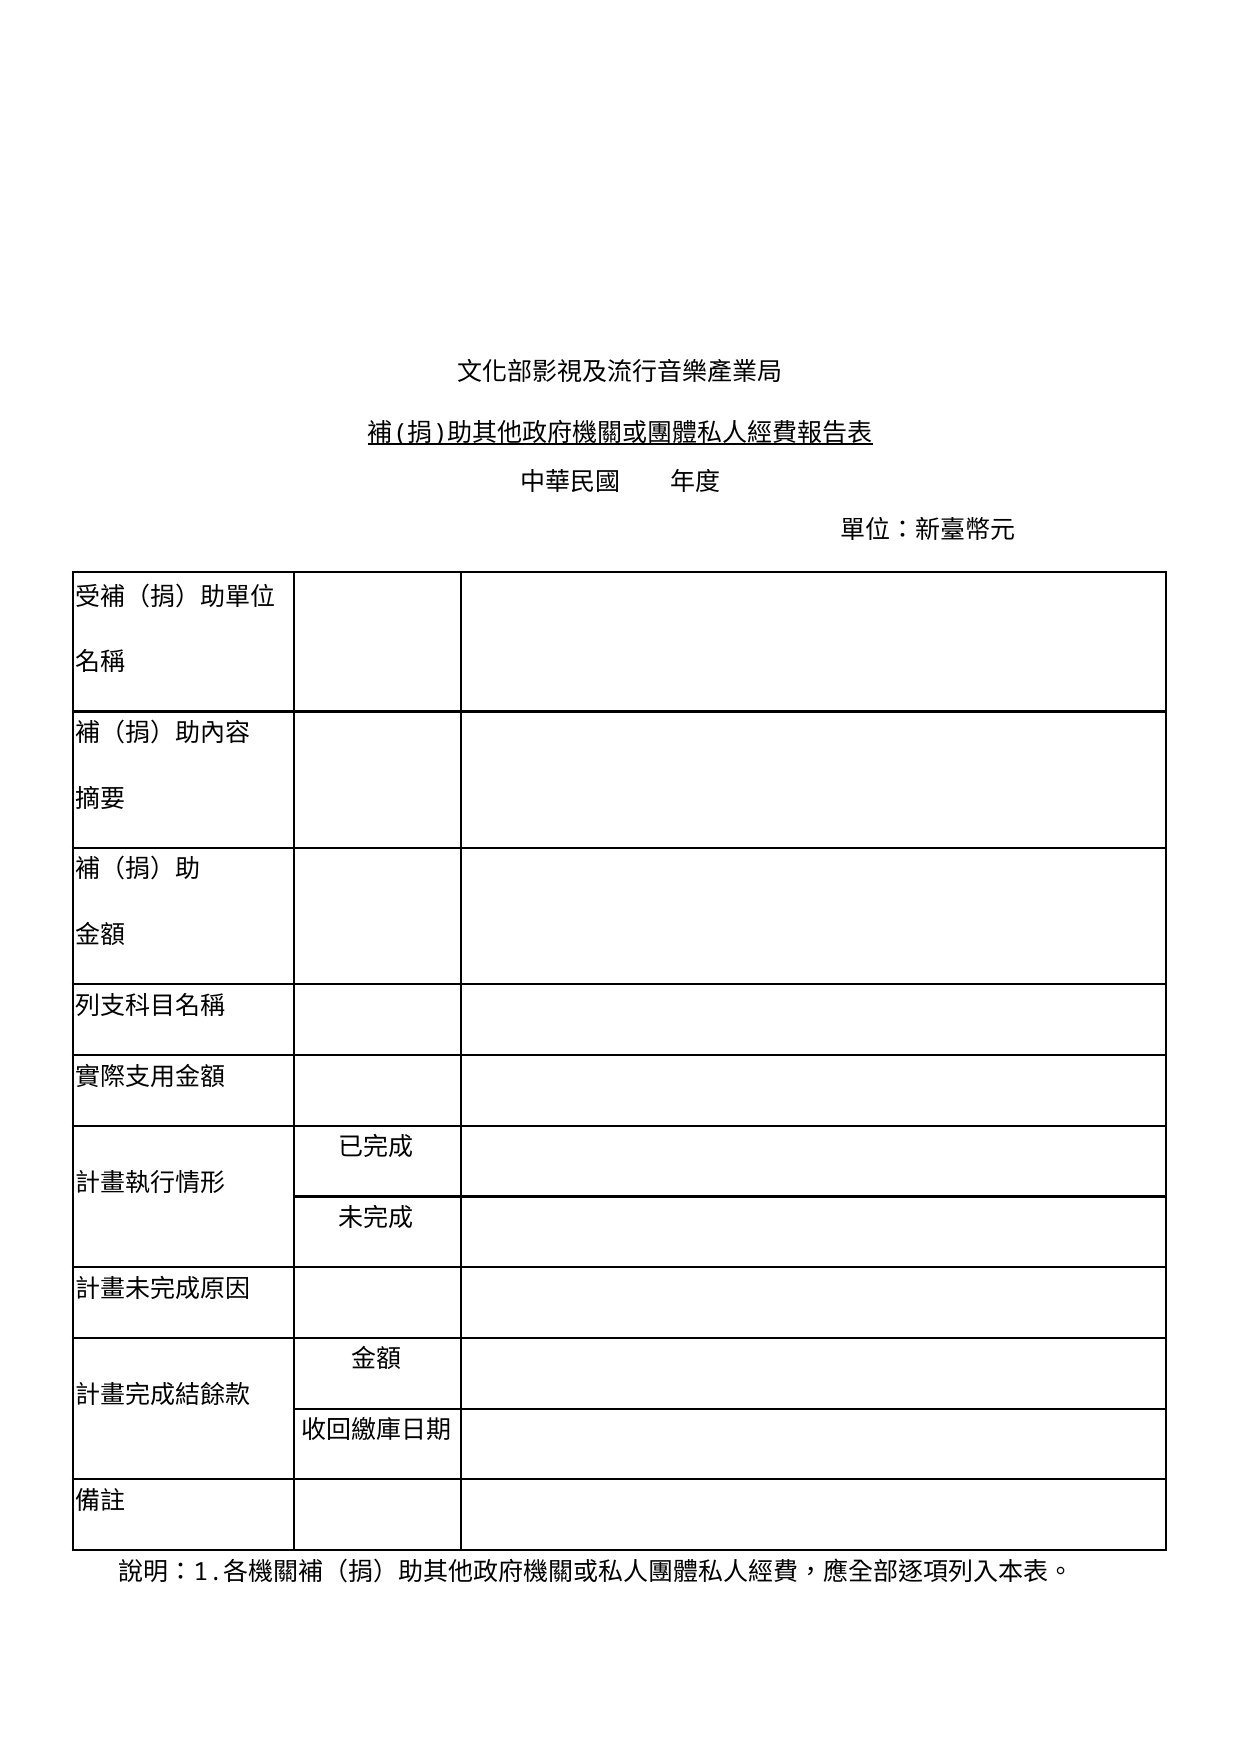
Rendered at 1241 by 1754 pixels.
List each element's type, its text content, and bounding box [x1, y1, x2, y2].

table_cell 計畫完成結餘款 [74, 1339, 293, 1478]
text 單位：新臺幣元 [118, 510, 1122, 546]
table_cell [462, 1056, 1165, 1125]
table_cell [462, 1127, 1165, 1195]
table_cell [462, 849, 1165, 983]
text 中華民國 年度 [118, 461, 1122, 497]
table_cell 已完成 [295, 1127, 460, 1195]
table_header 受補（捐）助單位 名稱 [74, 573, 293, 710]
table_cell 金額 [295, 1339, 460, 1408]
table_cell [295, 985, 460, 1054]
table_cell [462, 1268, 1165, 1337]
table_cell 收回繳庫日期 [295, 1410, 460, 1478]
table_cell [462, 713, 1165, 847]
table_cell [295, 1056, 460, 1125]
text 說明：1.各機關補（捐）助其他政府機關或私人團體私人經費，應全部逐項列入本表。 [118, 1551, 1122, 1587]
table_cell [462, 1480, 1165, 1549]
table_cell [462, 1339, 1165, 1408]
table_header [295, 573, 460, 710]
table_cell 列支科目名稱 [74, 985, 293, 1054]
table_cell 未完成 [295, 1198, 460, 1266]
text 文化部影視及流行音樂產業局 [118, 351, 1122, 387]
table_cell [462, 1198, 1165, 1266]
table_cell [295, 849, 460, 983]
table_cell [295, 1268, 460, 1337]
text 補(捐)助其他政府機關或團體私人經費報告表 [118, 412, 1122, 448]
table_cell [295, 1480, 460, 1549]
table_cell 補（捐）助內容 摘要 [74, 713, 293, 847]
table_cell 補（捐）助 金額 [74, 849, 293, 983]
table_header [462, 573, 1165, 710]
table_cell [295, 713, 460, 847]
table_cell 實際支用金額 [74, 1056, 293, 1125]
table_cell [462, 985, 1165, 1054]
table_cell 計畫執行情形 [74, 1127, 293, 1266]
table_cell 計畫未完成原因 [74, 1268, 293, 1337]
table_cell [462, 1410, 1165, 1478]
table_cell 備註 [74, 1480, 293, 1549]
